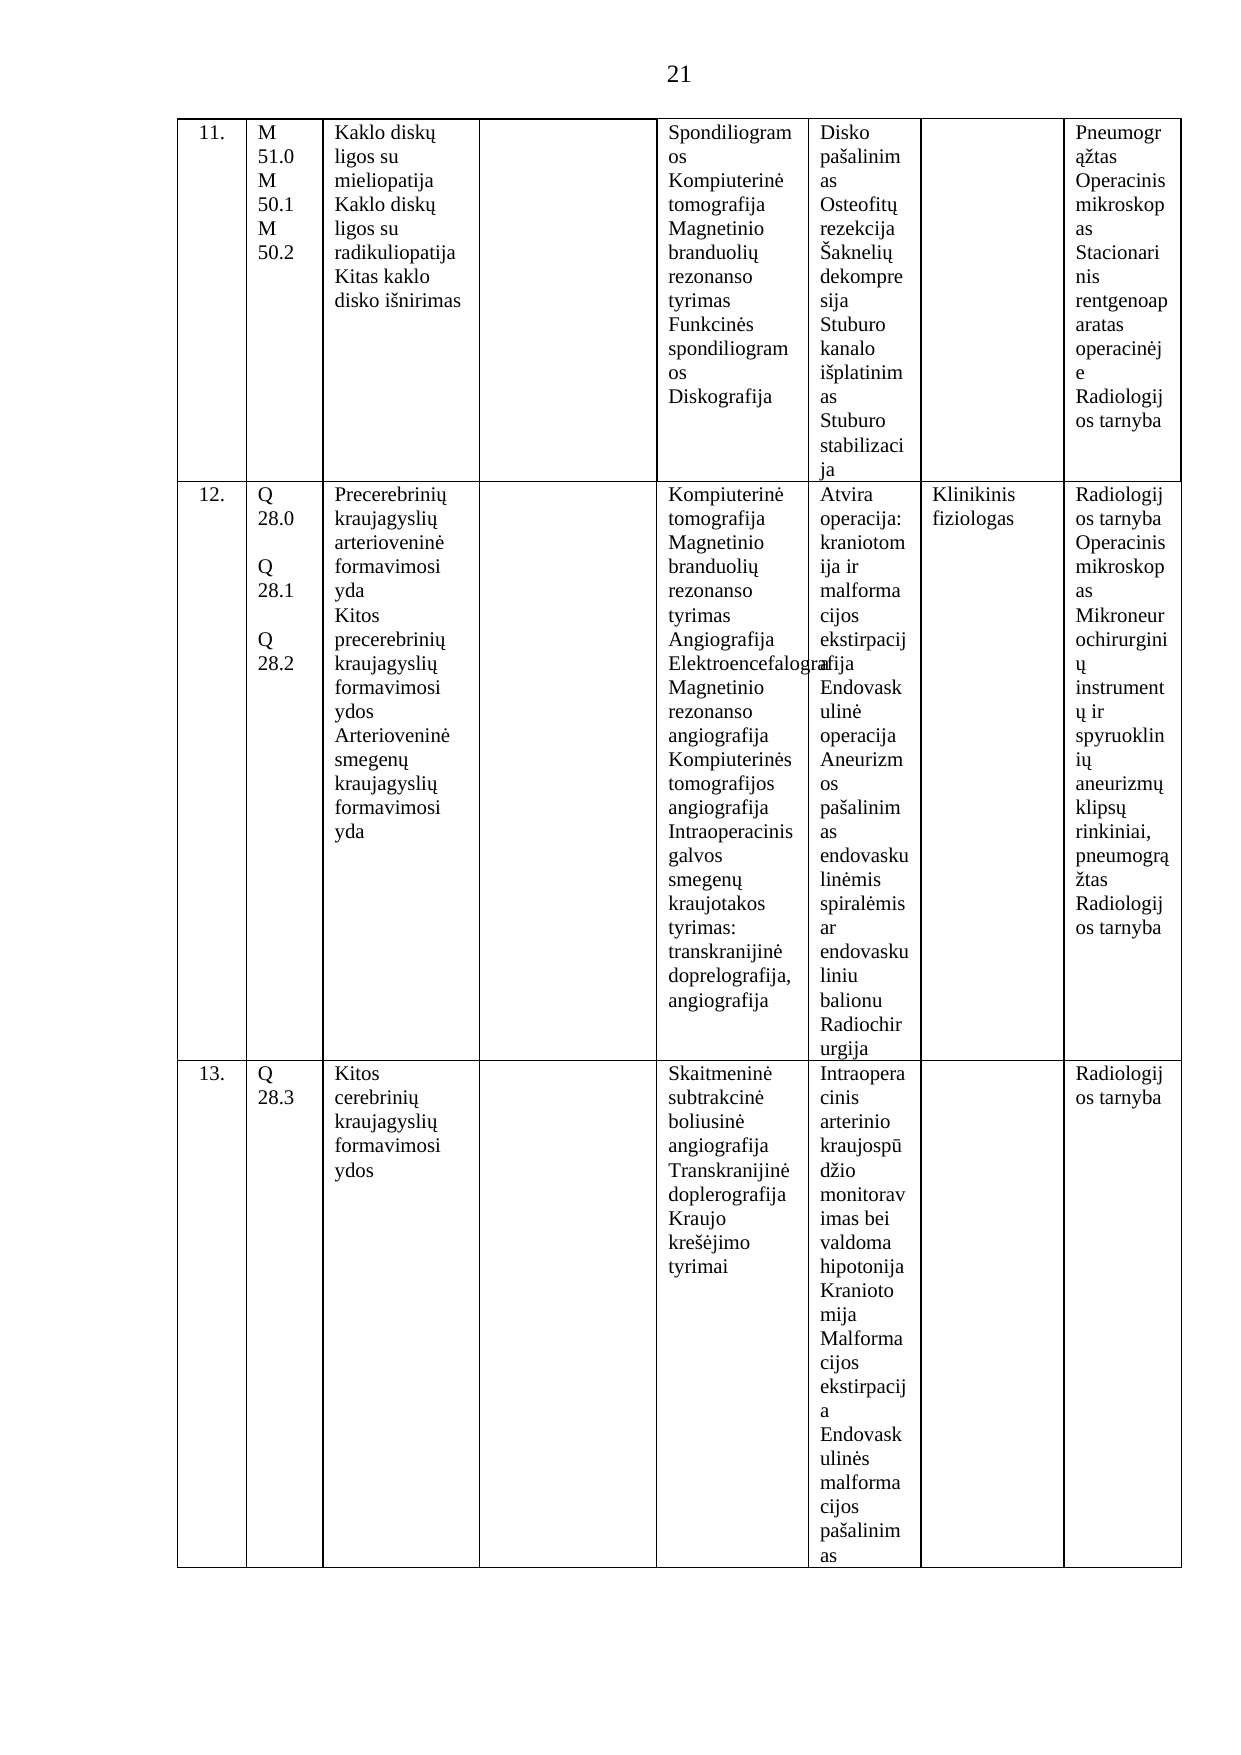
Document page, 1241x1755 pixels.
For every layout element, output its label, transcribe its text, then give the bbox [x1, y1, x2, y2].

table_cell Skaitmeninė subtrakcinė boliusinė angiografija Transkranijinė doplerografija Kraujo krešėjimo tyrimai [657, 1061, 808, 1567]
table_cell Radiologijos tarnyba [1065, 1061, 1181, 1567]
table_cell Atvira operacija: kraniotomija ir malformacijos ekstirpacija Endovaskulinė operacija Aneurizmos pašalinimas endovaskulinėmis spiralėmis ar endovaskuliniu balionu Radiochirurgija [809, 482, 920, 1060]
table_cell Q 28.0 Q 28.1 Q 28.2 [247, 482, 322, 1060]
table_cell 13. [178, 1061, 246, 1567]
table_cell Spondiliogramos Kompiuterinė tomografija Magnetinio branduolių rezonanso tyrimas Funkcinės spondiliogramos Diskografija [658, 119, 808, 481]
table_cell Kitos cerebrinių kraujagyslių formavimosi ydos [324, 1061, 479, 1567]
table_cell Q 28.3 [247, 1061, 322, 1567]
table_cell Intraoperacinis arterinio kraujospūdžio monitoravimas bei valdoma hipotonija Kraniotomija Malformacijos ekstirpacija Endovaskulinės malformacijos pašalinimas [809, 1061, 920, 1567]
table_cell [922, 119, 1063, 481]
table_cell 12. [178, 482, 246, 1060]
table_cell Kompiuterinė tomografija Magnetinio branduolių rezonanso tyrimas Angiografija Elektroencefalografija Magnetinio rezonanso angiografija Kompiuterinės tomografijos angiografija Intraoperacinis galvos smegenų kraujotakos tyrimas: transkranijinė doprelografija, angiografija [657, 482, 808, 1060]
table_cell 11. [178, 120, 246, 481]
table_cell Precerebrinių kraujagyslių arterioveninė formavimosi yda Kitos precerebrinių kraujagyslių formavimosi ydos Arterioveninė smegenų kraujagyslių formavimosi yda [324, 482, 479, 1060]
table_cell M 51.0 M 50.1 M 50.2 [247, 120, 322, 481]
table_cell [480, 482, 656, 1060]
table_cell [480, 1061, 656, 1567]
table_cell [480, 120, 656, 481]
table_cell [922, 1061, 1063, 1567]
table_cell Kaklo diskų ligos su mieliopatija Kaklo diskų ligos su radikuliopatija Kitas kaklo disko išnirimas [324, 120, 479, 481]
table_cell Disko pašalinimas Osteofitų rezekcija Šaknelių dekompresija Stuburo kanalo išplatinimas Stuburo stabilizacija [809, 119, 920, 481]
table_cell Klinikinis fiziologas [922, 482, 1063, 1060]
table_cell Pneumogrąžtas Operacinis mikroskopas Stacionarinis rentgenoaparatas operacinėje Radiologijos tarnyba [1065, 119, 1180, 481]
table_cell Radiologijos tarnyba Operacinis mikroskopas Mikroneurochirurginių instrumentų ir spyruoklinių aneurizmų klipsų rinkiniai, pneumogrąžtas Radiologijos tarnyba [1065, 482, 1181, 1060]
